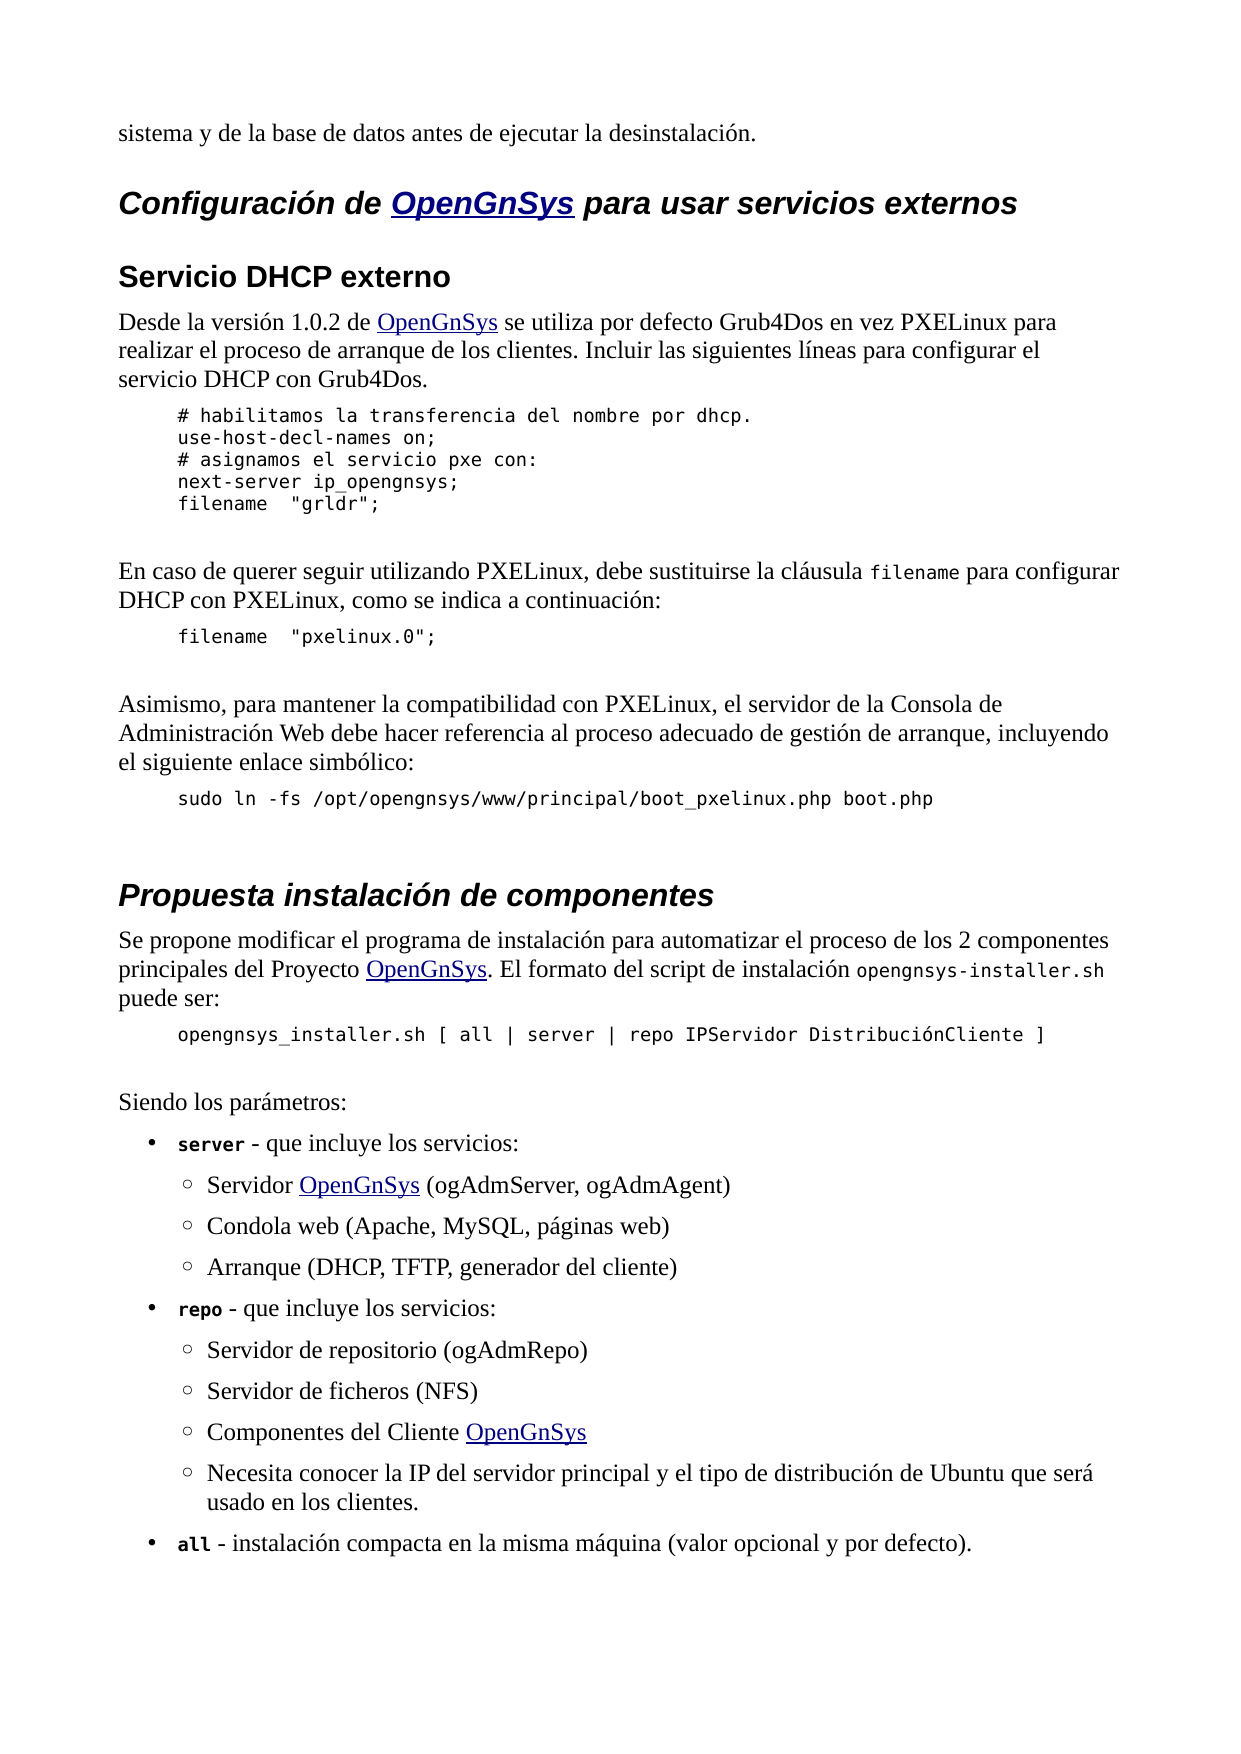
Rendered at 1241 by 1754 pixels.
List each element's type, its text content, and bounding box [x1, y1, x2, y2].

text Desde la versión 1.0.2 de OpenGnSys se utiliza por defecto Grub4Dos en vez PXELinux para realizar el proceso de arranque de los clientes. Incluir las siguientes líneas para configurar el servicio DHCP con Grub4Dos. [118, 307, 1122, 393]
text # habilitamos la transferencia del nombre por dhcp. use-host-decl-names on; # asignamos el servicio pxe con: next-server ip_opengnsys; filename "grldr"; [177, 405, 1063, 515]
text filename "pxelinux.0"; [177, 626, 1063, 648]
text Siendo los parámetros: [118, 1087, 1122, 1116]
list Servidor de repositorio (ogAdmRepo) [177, 1335, 1122, 1363]
text Se propone modificar el programa de instalación para automatizar el proceso de los 2 componentes principales del Proyecto OpenGnSys. El formato del script de instalación opengnsys-installer.sh puede ser: [118, 925, 1122, 1012]
text sudo ln -fs /opt/opengnsys/www/principal/boot_pxelinux.php boot.php [177, 788, 1063, 810]
text sistema y de la base de datos antes de ejecutar la desinstalación. [118, 118, 1122, 147]
text opengnsys_installer.sh [ all | server | repo IPServidor DistribuciónCliente ] [177, 1024, 1063, 1046]
text Asimismo, para mantener la compatibilidad con PXELinux, el servidor de la Consola de Administración Web debe hacer referencia al proceso adecuado de gestión de arranque, incluyendo el siguiente enlace simbólico: [118, 689, 1122, 775]
list Servidor OpenGnSys (ogAdmServer, ogAdmAgent) [177, 1170, 1122, 1198]
subtitle Configuración de OpenGnSys para usar servicios externos [118, 184, 1122, 221]
list Condola web (Apache, MySQL, páginas web) [177, 1211, 1122, 1240]
subtitle Propuesta instalación de componentes [118, 876, 1122, 913]
list repo - que incluye los servicios: [148, 1293, 1122, 1322]
subtitle Servicio DHCP externo [118, 259, 1122, 294]
list all - instalación compacta en la misma máquina (valor opcional y por defecto). [148, 1528, 1122, 1557]
list Necesita conocer la IP del servidor principal y el tipo de distribución de Ubuntu que será usado en los clientes. [177, 1458, 1122, 1516]
list Componentes del Cliente OpenGnSys [177, 1417, 1122, 1446]
list Arranque (DHCP, TFTP, generador del cliente) [177, 1252, 1122, 1281]
list server - que incluye los servicios: [148, 1128, 1122, 1157]
list Servidor de ficheros (NFS) [177, 1376, 1122, 1405]
text En caso de querer seguir utilizando PXELinux, debe sustituirse la cláusula filename para configurar DHCP con PXELinux, como se indica a continuación: [118, 556, 1122, 613]
